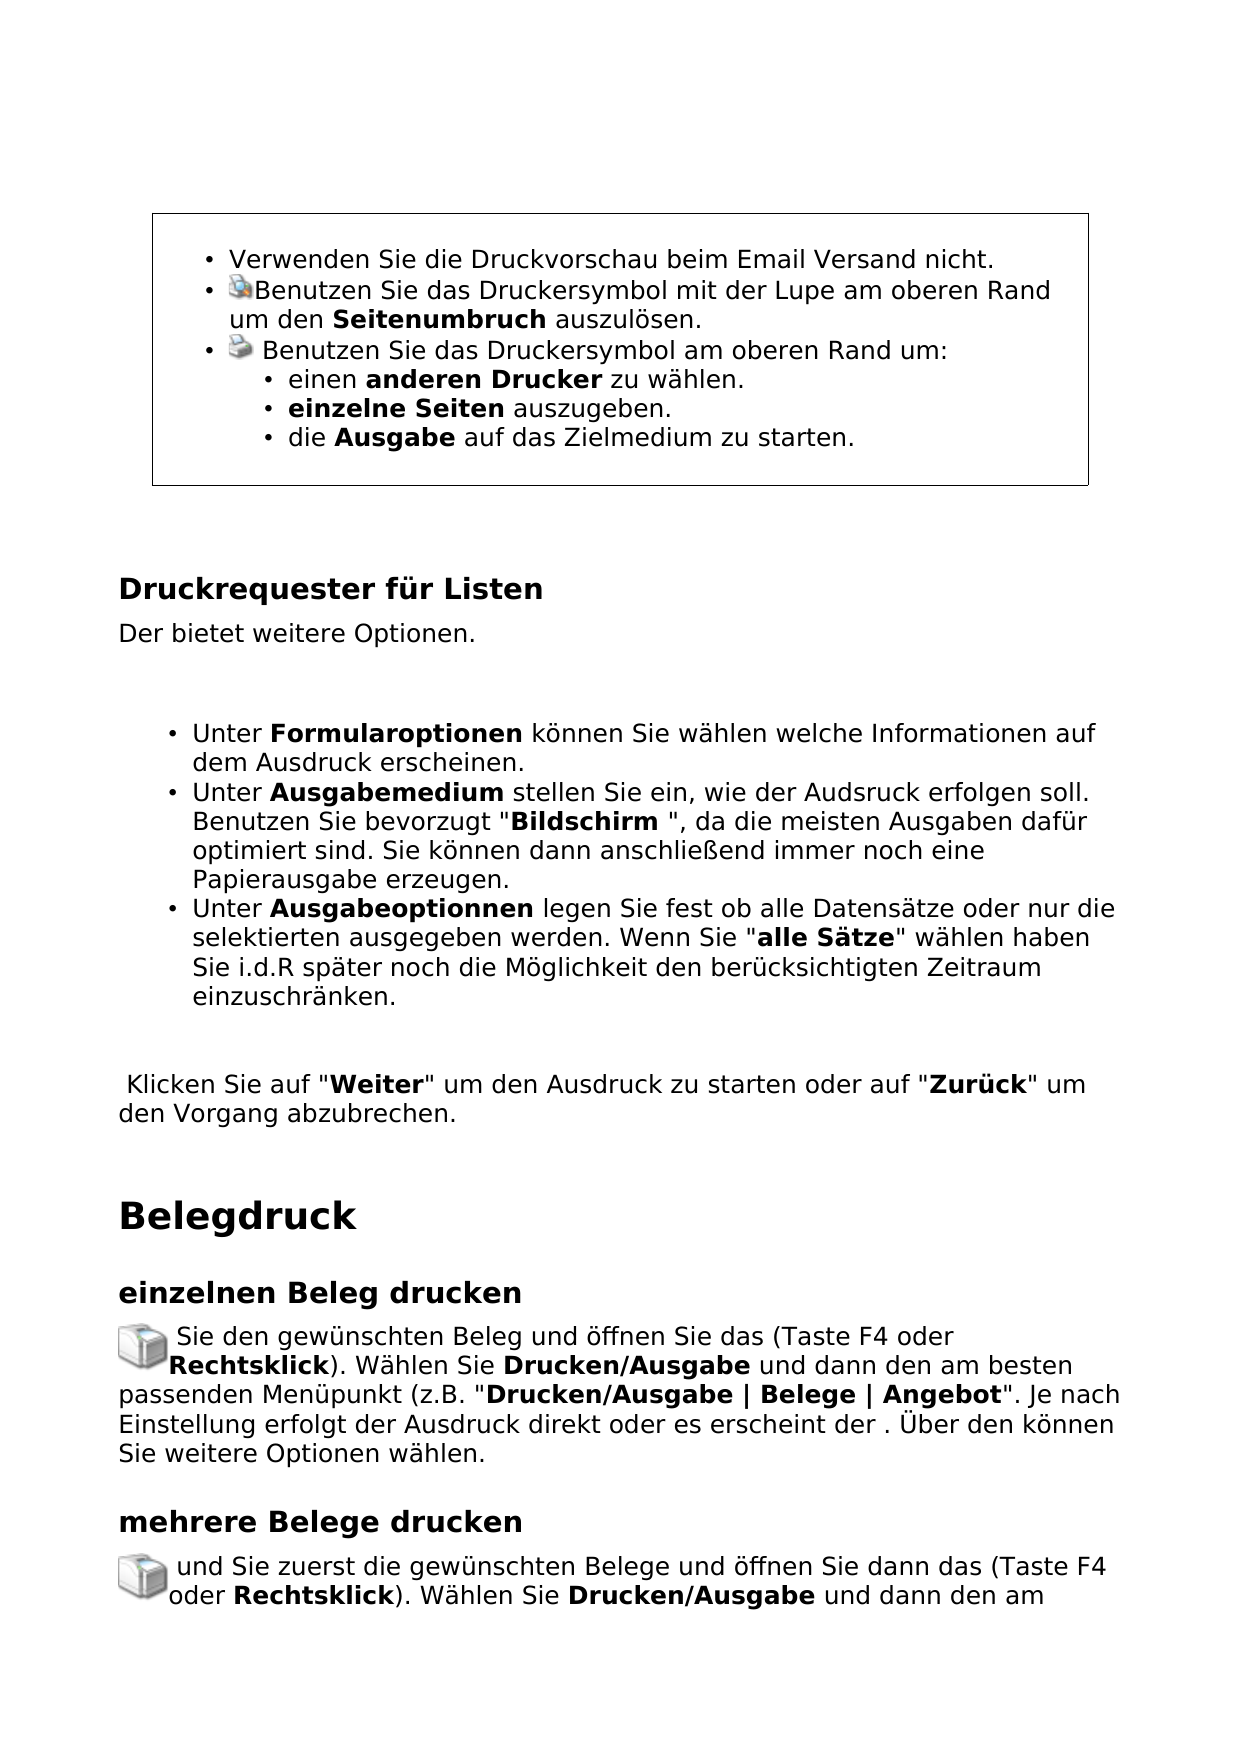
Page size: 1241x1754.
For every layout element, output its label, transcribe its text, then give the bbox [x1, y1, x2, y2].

picture [118, 1322, 169, 1373]
text [118, 118, 1122, 176]
picture [118, 1552, 169, 1603]
subtitle Belegdruck [118, 1195, 1122, 1238]
picture [228, 274, 254, 300]
list Unter Ausgabeoptionnen legen Sie fest ob alle Datensätze oder nur die selektierten ausgegeben werden. Wenn Sie "alle Sätze" wählen haben Sie i.d.R später noch die Möglichkeit den berücksichtigten Zeitraum einzuschränken. [177, 894, 1122, 1011]
list Unter Ausgabemedium stellen Sie ein, wie der Audsruck erfolgen soll. Benutzen Sie bevorzugt "Bildschirm ", da die meisten Ausgaben dafür optimiert sind. Sie können dann anschließend immer noch eine Papierausgabe erzeugen. [177, 778, 1122, 894]
subtitle mehrere Belege drucken [118, 1506, 1122, 1540]
table_header Verwenden Sie die Druckvorschau beim Email Versand nicht. Benutzen Sie das Druckersymbol mit der Lupe am oberen Rand um den Seitenumbruch auszulösen. Benutzen Sie das Druckersymbol am oberen Rand um: einen anderen Drucker zu wählen. einzelne Seiten auszugeben. die Ausgabe auf das Zielmedium zu starten. [153, 214, 1088, 485]
text Klicken Sie auf "Weiter" um den Ausdruck zu starten oder auf "Zurück" um den Vorgang abzubrechen. [118, 1041, 1122, 1157]
subtitle Druckrequester für Listen [118, 573, 1122, 607]
text Der bietet weitere Optionen. [118, 619, 1122, 677]
picture [228, 334, 254, 360]
text und Sie zuerst die gewünschten Belege und öffnen Sie dann das (Taste F4 oder Rechtsklick). Wählen Sie Drucken/Ausgabe und dann den am [118, 1552, 1122, 1611]
text Sie den gewünschten Beleg und öffnen Sie das (Taste F4 oder Rechtsklick). Wählen Sie Drucken/Ausgabe und dann den am besten passenden Menüpunkt (z.B. "Drucken/Ausgabe | Belege | Angebot". Je nach Einstellung erfolgt der Ausdruck direkt oder es erscheint der . Über den können Sie weitere Optionen wählen. [118, 1322, 1122, 1468]
list Unter Formularoptionen können Sie wählen welche Informationen auf dem Ausdruck erscheinen. [177, 719, 1122, 778]
subtitle einzelnen Beleg drucken [118, 1276, 1122, 1310]
